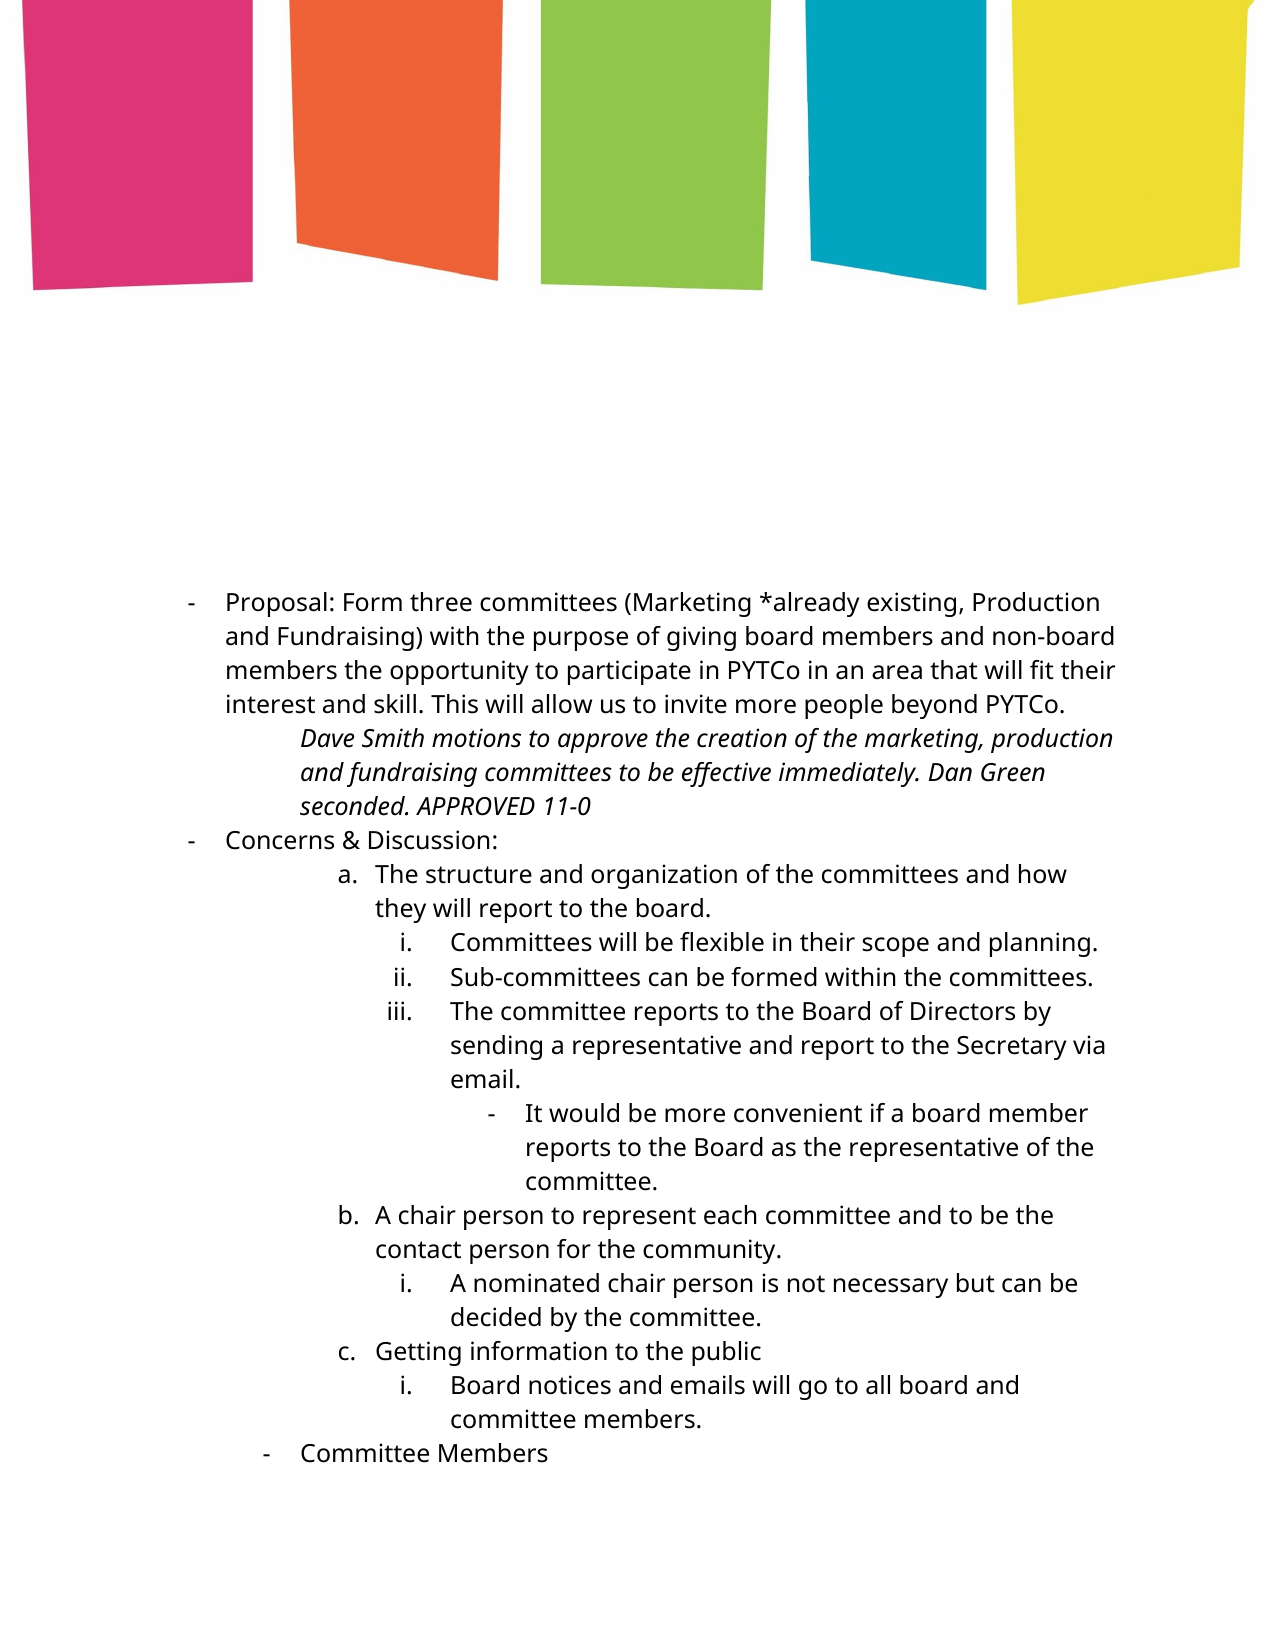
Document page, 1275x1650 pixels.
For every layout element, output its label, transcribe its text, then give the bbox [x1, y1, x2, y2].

list Committees will be flexible in their scope and planning. [412, 925, 1125, 959]
list Board notices and emails will go to all board and committee members. [412, 1368, 1125, 1436]
list Proposal: Form three committees (Marketing *already existing, Production and Fundraising) with the purpose of giving board members and non-board members the opportunity to participate in PYTCo in an area that will fit their interest and skill. This will allow us to invite more people beyond PYTCo. [187, 584, 1125, 721]
list Getting information to the public [337, 1334, 1125, 1368]
text Dave Smith motions to approve the creation of the marketing, production and fundraising committees to be effective immediately. Dan Green seconded. APPROVED 11-0 [300, 721, 1125, 823]
list It would be more convenient if a board member reports to the Board as the representative of the committee. [487, 1095, 1125, 1198]
list Concerns & Discussion: [187, 823, 1125, 857]
list Committee Members [262, 1436, 1125, 1470]
list A chair person to represent each committee and to be the contact person for the community. [337, 1198, 1125, 1266]
list Sub-committees can be formed within the committees. [412, 959, 1125, 993]
picture [0, 0, 1275, 316]
list The committee reports to the Board of Directors by sending a representative and report to the Secretary via email. [412, 993, 1125, 1095]
list A nominated chair person is not necessary but can be decided by the committee. [412, 1266, 1125, 1334]
list The structure and organization of the committees and how they will report to the board. [337, 857, 1125, 925]
